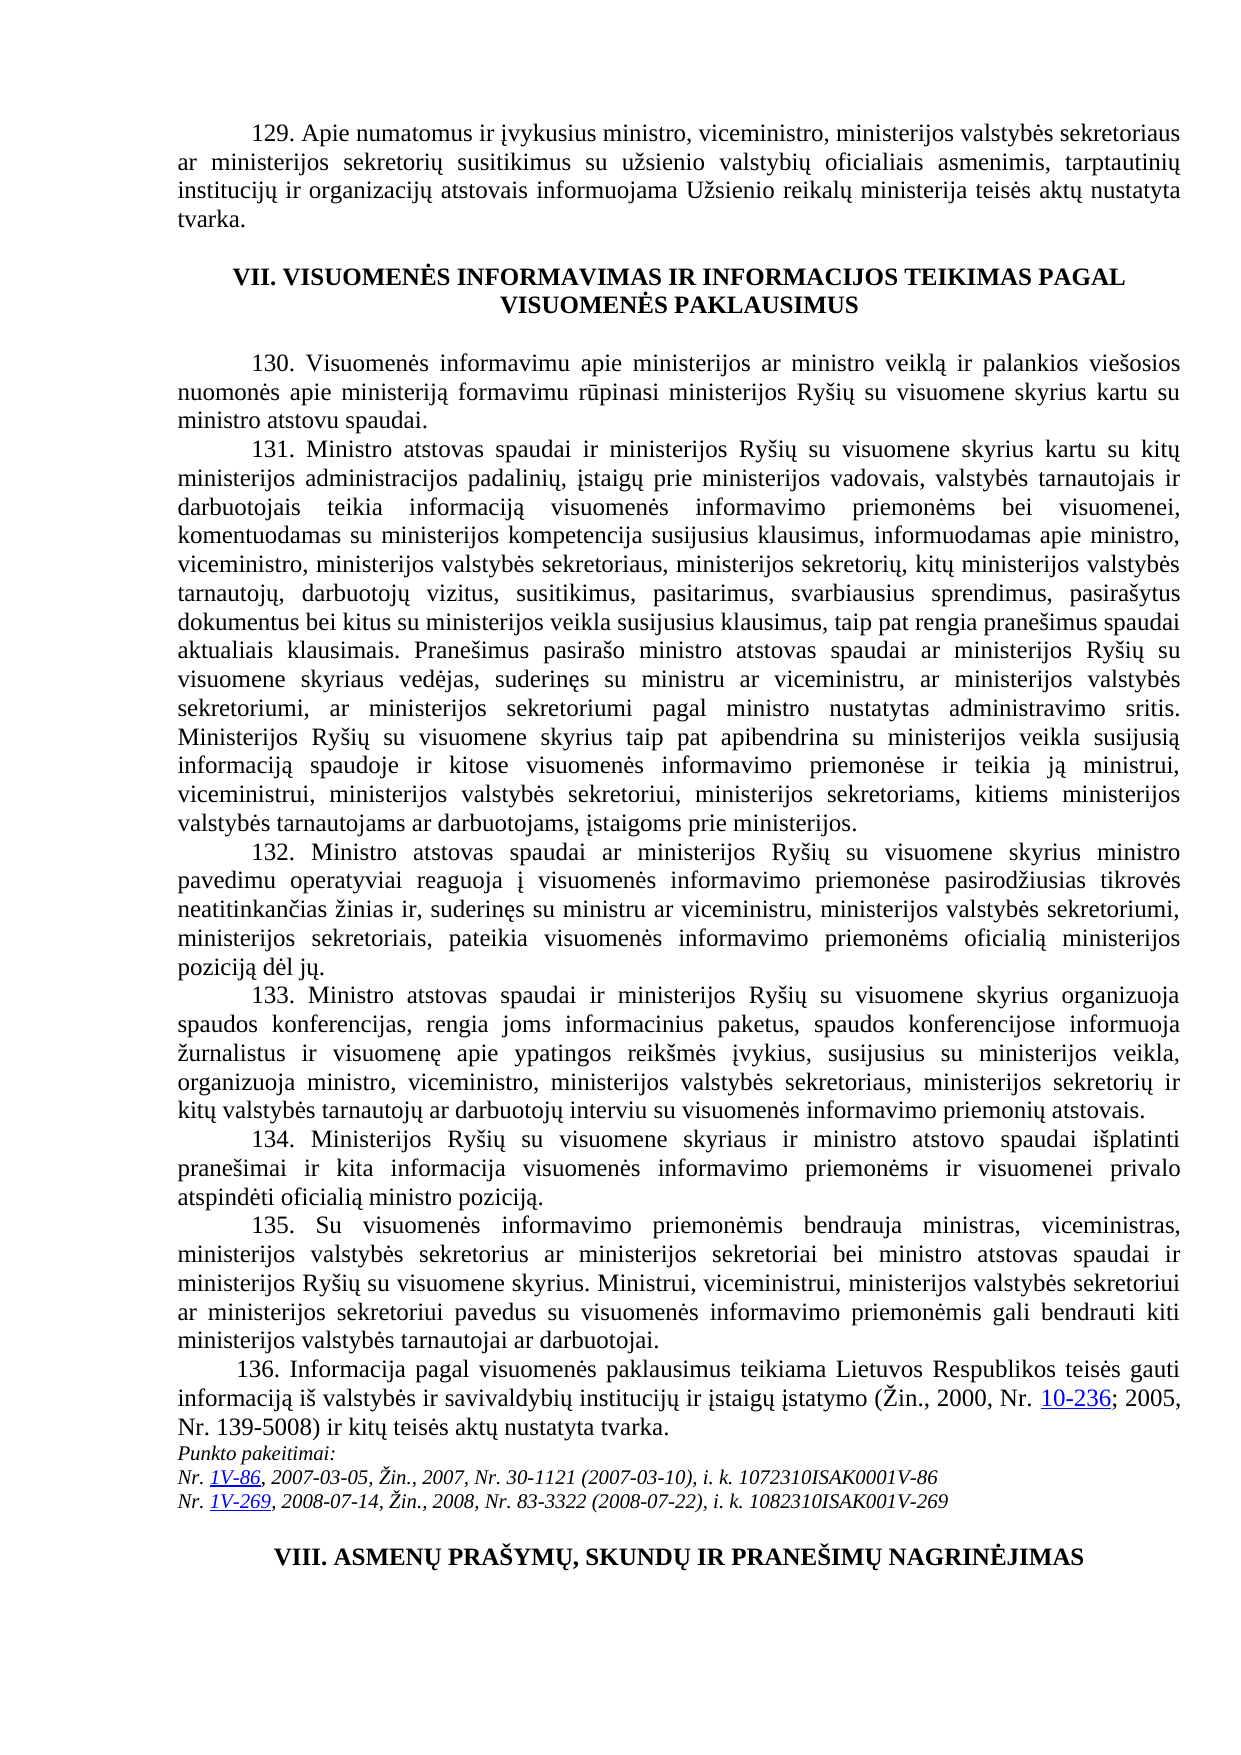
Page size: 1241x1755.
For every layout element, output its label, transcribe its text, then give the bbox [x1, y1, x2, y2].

text Punkto pakeitimai: [177, 1441, 1181, 1465]
text 133. Ministro atstovas spaudai ir ministerijos Ryšių su visuomene skyrius organizuoja spaudos konferencijas, rengia joms informacinius paketus, spaudos konferencijose informuoja žurnalistus ir visuomenę apie ypatingos reikšmės įvykius, susijusius su ministerijos veikla, organizuoja ministro, viceministro, ministerijos valstybės sekretoriaus, ministerijos sekretorių ir kitų valstybės tarnautojų ar darbuotojų interviu su visuomenės informavimo priemonių atstovais. [177, 981, 1181, 1124]
text 130. Visuomenės informavimu apie ministerijos ar ministro veiklą ir palankios viešosios nuomonės apie ministeriją formavimu rūpinasi ministerijos Ryšių su visuomene skyrius kartu su ministro atstovu spaudai. [177, 348, 1181, 434]
text VII. VISUOMENĖS INFORMAVIMAS IR INFORMACIJOS TEIKIMAS PAGAL VISUOMENĖS PAKLAUSIMUS [177, 262, 1181, 319]
text Nr. 1V-86, 2007-03-05, Žin., 2007, Nr. 30-1121 (2007-03-10), i. k. 1072310ISAK0001V-86 [177, 1465, 1181, 1489]
text 132. Ministro atstovas spaudai ar ministerijos Ryšių su visuomene skyrius ministro pavedimu operatyviai reaguoja į visuomenės informavimo priemonėse pasirodžiusias tikrovės neatitinkančias žinias ir, suderinęs su ministru ar viceministru, ministerijos valstybės sekretoriumi, ministerijos sekretoriais, pateikia visuomenės informavimo priemonėms oficialią ministerijos poziciją dėl jų. [177, 837, 1181, 981]
text 131. Ministro atstovas spaudai ir ministerijos Ryšių su visuomene skyrius kartu su kitų ministerijos administracijos padalinių, įstaigų prie ministerijos vadovais, valstybės tarnautojais ir darbuotojais teikia informaciją visuomenės informavimo priemonėms bei visuomenei, komentuodamas su ministerijos kompetencija susijusius klausimus, informuodamas apie ministro, viceministro, ministerijos valstybės sekretoriaus, ministerijos sekretorių, kitų ministerijos valstybės tarnautojų, darbuotojų vizitus, susitikimus, pasitarimus, svarbiausius sprendimus, pasirašytus dokumentus bei kitus su ministerijos veikla susijusius klausimus, taip pat rengia pranešimus spaudai aktualiais klausimais. Pranešimus pasirašo ministro atstovas spaudai ar ministerijos Ryšių su visuomene skyriaus vedėjas, suderinęs su ministru ar viceministru, ar ministerijos valstybės sekretoriumi, ar ministerijos sekretoriumi pagal ministro nustatytas administravimo sritis. Ministerijos Ryšių su visuomene skyrius taip pat apibendrina su ministerijos veikla susijusią informaciją spaudoje ir kitose visuomenės informavimo priemonėse ir teikia ją ministrui, viceministrui, ministerijos valstybės sekretoriui, ministerijos sekretoriams, kitiems ministerijos valstybės tarnautojams ar darbuotojams, įstaigoms prie ministerijos. [177, 434, 1181, 837]
text 129. Apie numatomus ir įvykusius ministro, viceministro, ministerijos valstybės sekretoriaus ar ministerijos sekretorių susitikimus su užsienio valstybių oficialiais asmenimis, tarptautinių institucijų ir organizacijų atstovais informuojama Užsienio reikalų ministerija teisės aktų nustatyta tvarka. [177, 118, 1181, 233]
text VIII. ASMENŲ PRAŠYMŲ, SKUNDŲ IR PRANEŠIMŲ NAGRINĖJIMAS [177, 1542, 1181, 1570]
text 134. Ministerijos Ryšių su visuomene skyriaus ir ministro atstovo spaudai išplatinti pranešimai ir kita informacija visuomenės informavimo priemonėms ir visuomenei privalo atspindėti oficialią ministro poziciją. [177, 1124, 1181, 1211]
text 136. Informacija pagal visuomenės paklausimus teikiama Lietuvos Respublikos teisės gauti informaciją iš valstybės ir savivaldybių institucijų ir įstaigų įstatymo (Žin., 2000, Nr. 10-236; 2005, Nr. 139-5008) ir kitų teisės aktų nustatyta tvarka. [177, 1354, 1181, 1441]
text Nr. 1V-269, 2008-07-14, Žin., 2008, Nr. 83-3322 (2008-07-22), i. k. 1082310ISAK001V-269 [177, 1489, 1181, 1513]
text 135. Su visuomenės informavimo priemonėmis bendrauja ministras, viceministras, ministerijos valstybės sekretorius ar ministerijos sekretoriai bei ministro atstovas spaudai ir ministerijos Ryšių su visuomene skyrius. Ministrui, viceministrui, ministerijos valstybės sekretoriui ar ministerijos sekretoriui pavedus su visuomenės informavimo priemonėmis gali bendrauti kiti ministerijos valstybės tarnautojai ar darbuotojai. [177, 1211, 1181, 1354]
